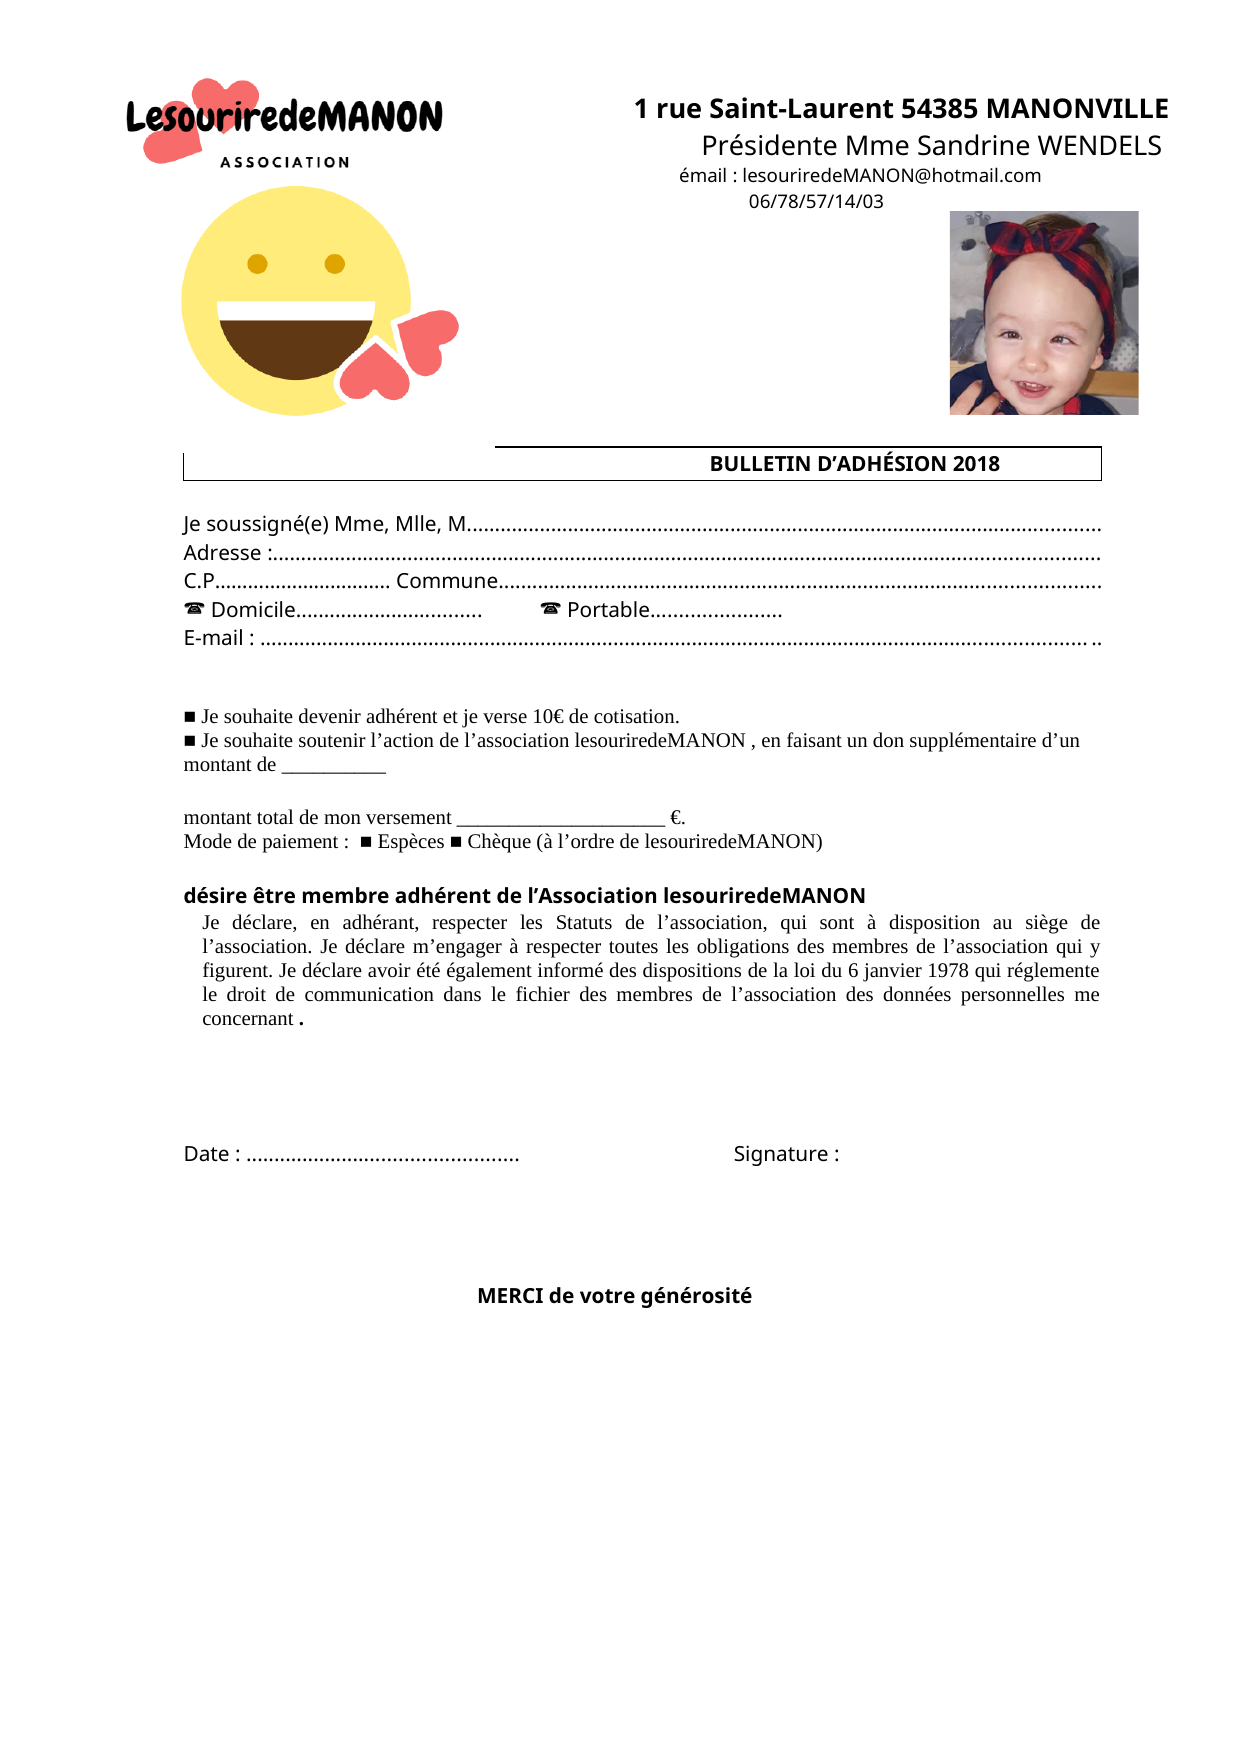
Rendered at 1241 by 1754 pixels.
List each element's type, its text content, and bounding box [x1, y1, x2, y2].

picture [56, 11, 495, 453]
text E-mail : .. [71, 623, 1102, 652]
text 06/78/57/14/03 [495, 188, 1169, 214]
text Adresse : [183, 538, 1166, 566]
text Je déclare, en adhérant, respecter les Statuts de l’association, qui sont à disposition au siège de l’association. Je déclare m’engager à respecter toutes les obligations des membres de l’association qui y figurent. Je déclare avoir été également informé des dispositions de la loi du 6 janvier 1978 qui réglemente le droit de communication dans le fichier des membres de l’association des données personnelles me concernant . [202, 910, 1102, 1030]
text Je soussigné(e) Mme, Mlle, M. [183, 509, 1166, 538]
subtitle 1 rue Saint-Laurent 54385 MANONVILLE [495, 89, 1169, 126]
text MERCI de votre générosité [127, 1282, 1102, 1310]
subtitle BULLETIN D’ADHÉSION 2018 [184, 448, 1101, 480]
text C.P………………………….. Commune [183, 566, 1166, 595]
picture [949, 211, 1139, 415]
text Présidente Mme Sandrine WENDELS [495, 126, 1169, 163]
text émail : lesouriredeMANON@hotmail.com [495, 163, 1169, 188]
text  Domicile  Portable [71, 595, 1102, 623]
text ■ Je souhaite devenir adhérent et je verse 10€ de cotisation. [183, 704, 1102, 728]
text Date : Signature : [183, 1139, 1166, 1168]
text montant total de mon versement ____________________ €. [183, 805, 1102, 829]
text Mode de paiement : ■ Espèces ■ Chèque (à l’ordre de lesouriredeMANON) [183, 829, 1102, 853]
subtitle désire être membre adhérent de l’Association lesouriredeMANON [183, 881, 1102, 910]
text ■ Je souhaite soutenir l’action de l’association lesouriredeMANON , en faisant un don supplémentaire d’un montant de __________ [183, 728, 1102, 776]
